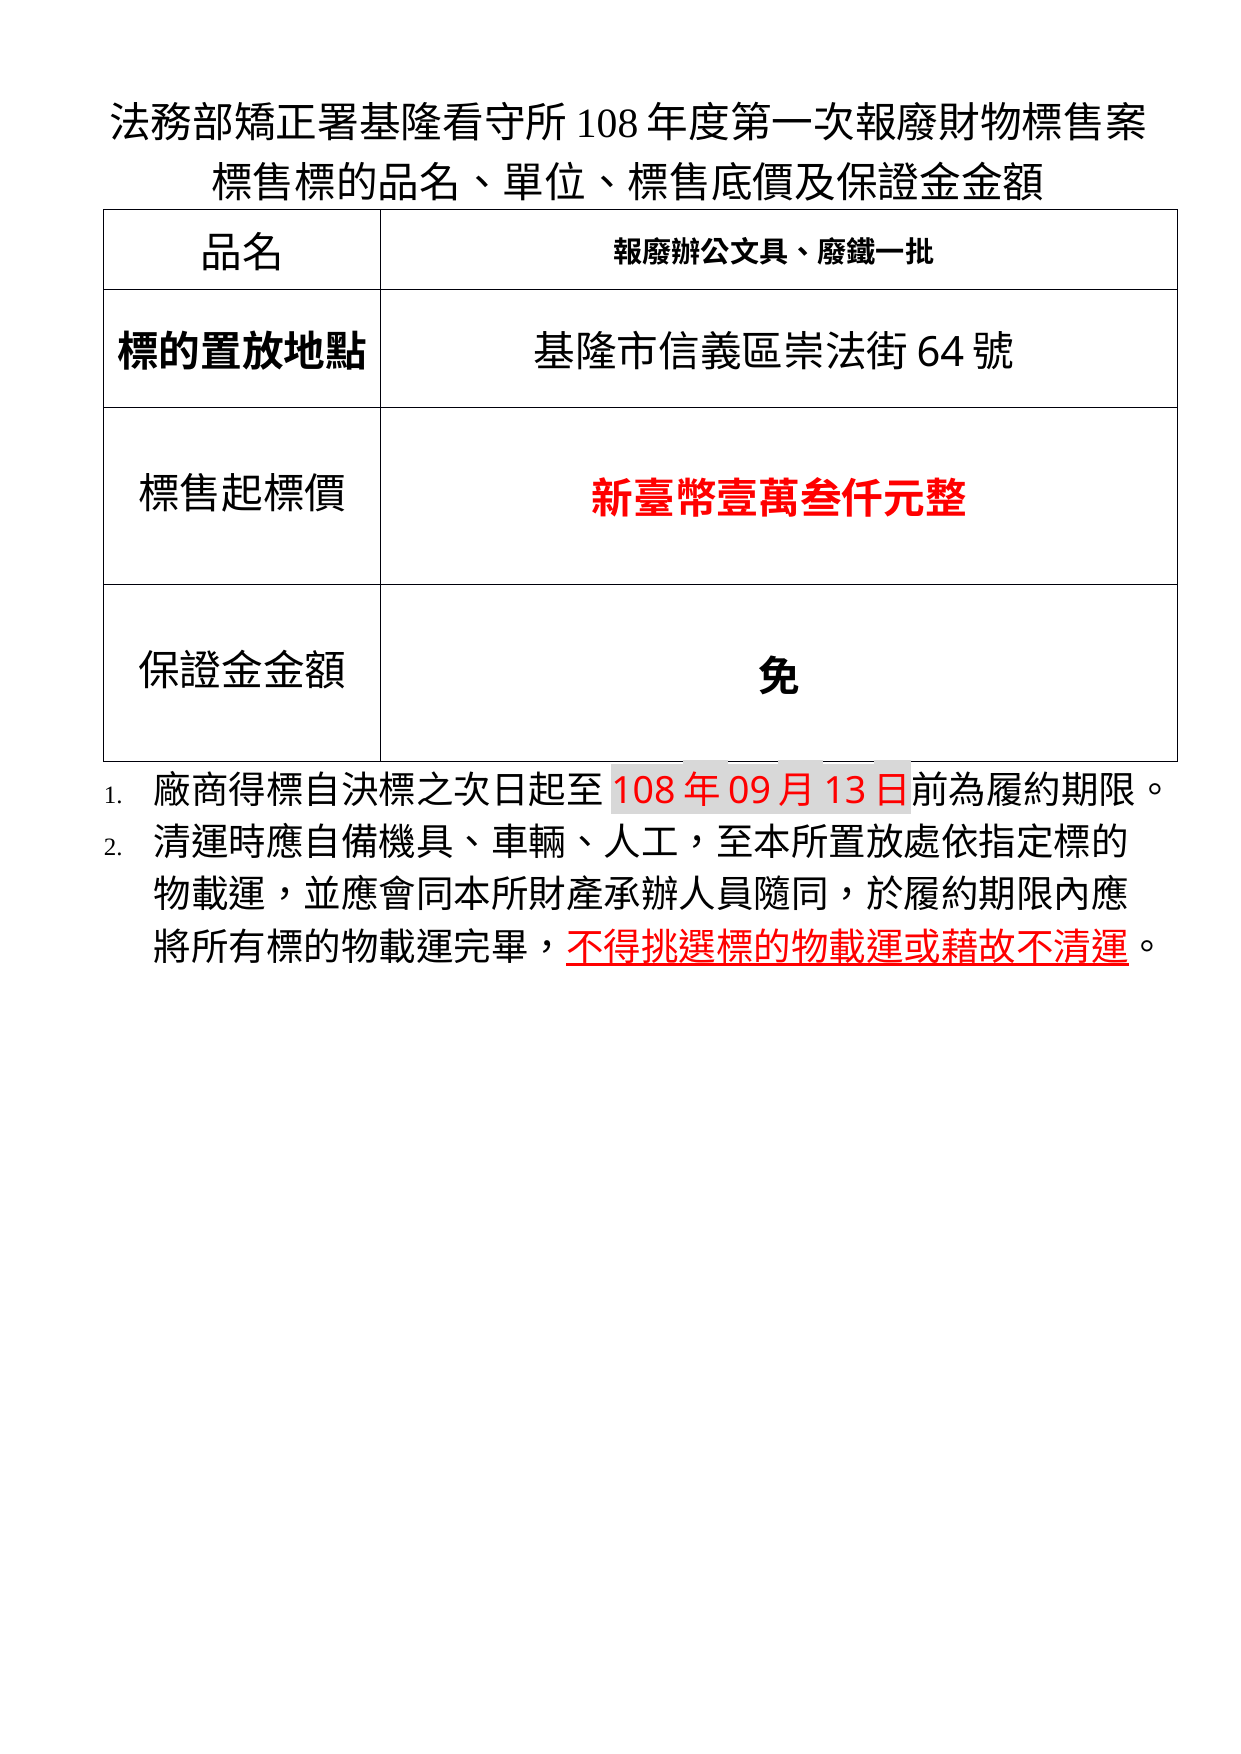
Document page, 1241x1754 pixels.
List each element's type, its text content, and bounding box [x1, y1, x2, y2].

text 法務部矯正署基隆看守所108年度第一次報廢財物標售案 [103, 89, 1152, 149]
table_header 品名 [104, 210, 380, 289]
table_cell 標售起標價 [104, 408, 380, 584]
table_cell 保證金金額 [104, 585, 380, 761]
table_cell 免 [381, 585, 1177, 761]
list 廠商得標自決標之次日起至108年09月13日前為履約期限。 [103, 762, 1152, 814]
table_header 報廢辦公文具、廢鐵一批 [381, 210, 1177, 289]
text 標售標的品名、單位、標售底價及保證金金額 [103, 149, 1152, 209]
list 清運時應自備機具、車輛、人工，至本所置放處依指定標的物載運，並應會同本所財產承辦人員隨同，於履約期限內應將所有標的物載運完畢，不得挑選標的物載運或藉故不清運。 [103, 814, 1152, 970]
table_cell 新臺幣壹萬叁仟元整 [381, 408, 1177, 584]
table_cell 基隆市信義區崇法街64號 [381, 290, 1177, 407]
table_cell 標的置放地點 [104, 290, 380, 407]
